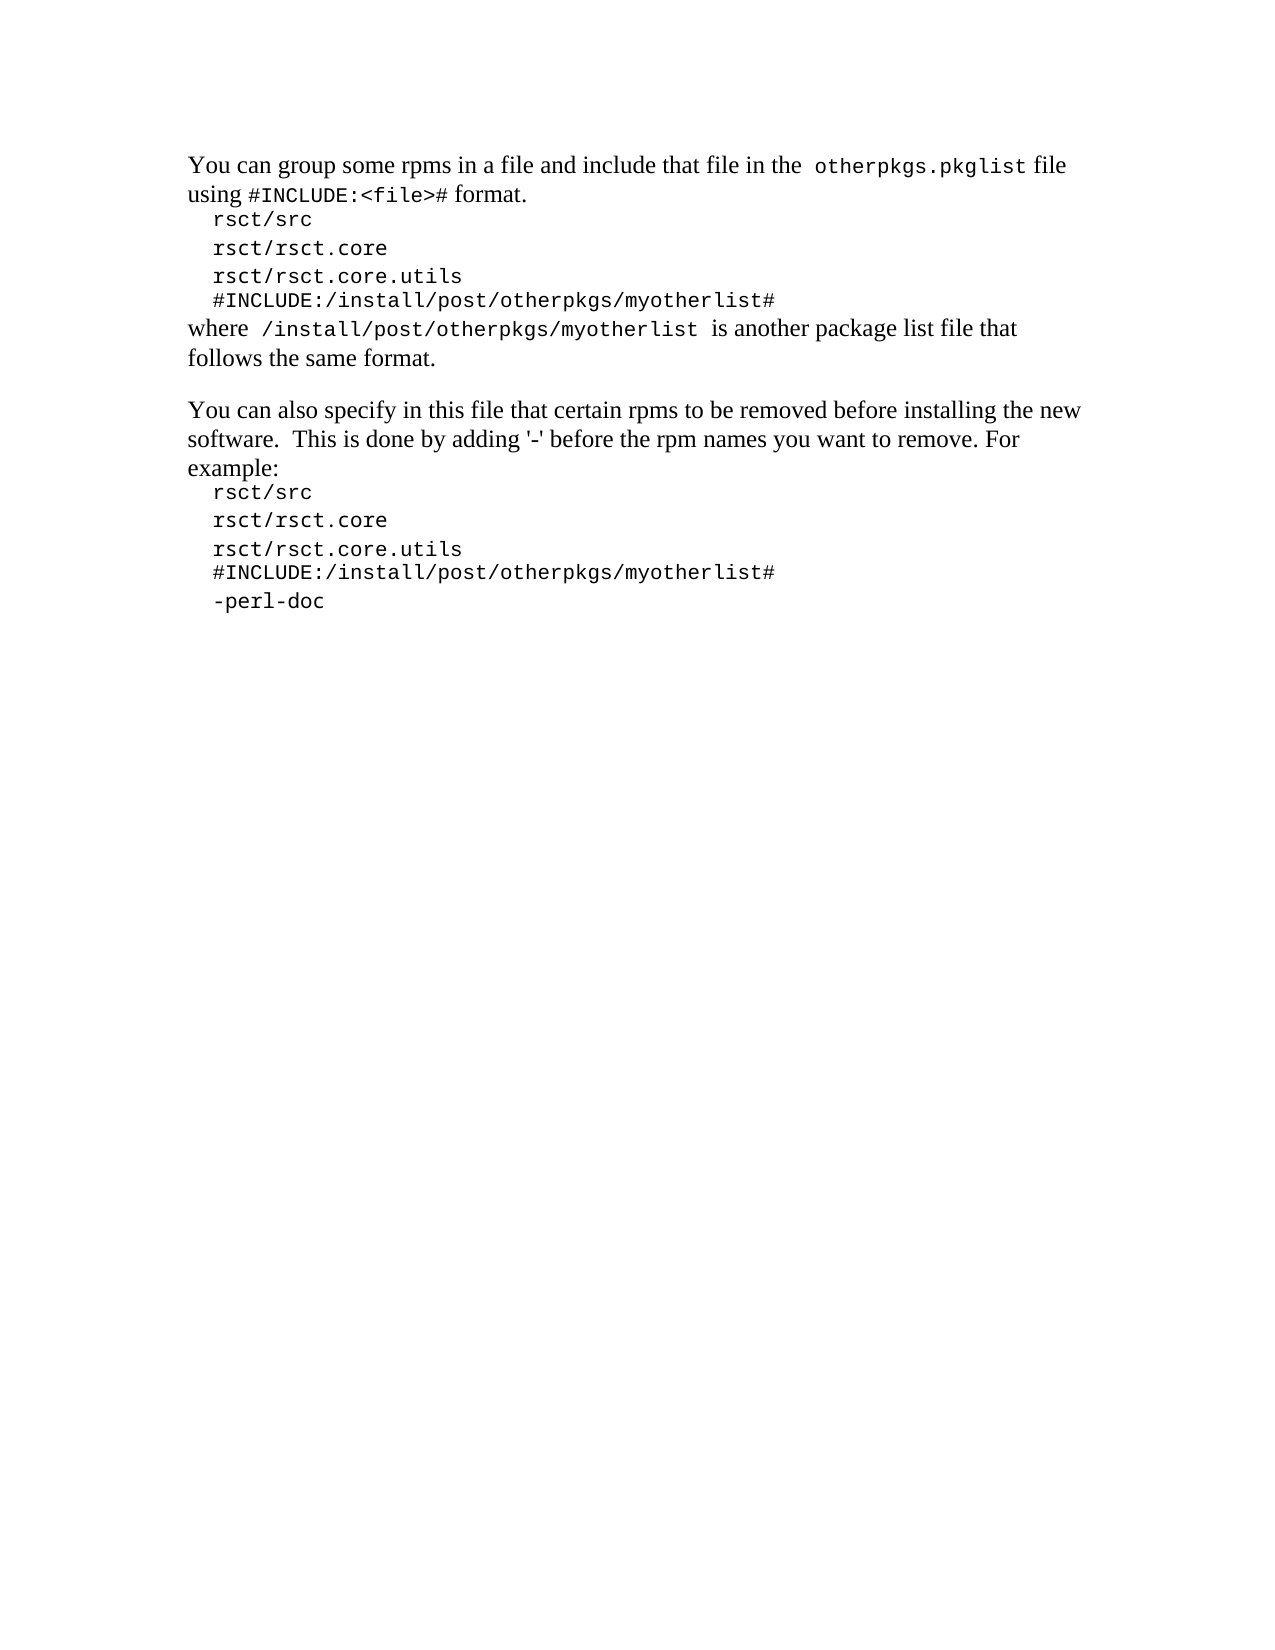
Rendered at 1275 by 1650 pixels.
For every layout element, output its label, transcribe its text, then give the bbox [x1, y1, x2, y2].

text #INCLUDE:/install/post/otherpkgs/myotherlist# [187, 562, 1087, 586]
text rsct/rsct.core [187, 505, 1087, 534]
text You can also specify in this file that certain rpms to be removed before installing the new software. This is done by adding '-' before the rpm names you want to remove. For example: [187, 395, 1087, 482]
text where /install/post/otherpkgs/myotherlist is another package list file that follows the same format. [187, 313, 1087, 372]
text -perl-doc [187, 586, 1087, 614]
text You can group some rpms in a file and include that file in the otherpkgs.pkglist file using #INCLUDE:<file># format. [187, 150, 1087, 209]
text rsct/src [187, 482, 1087, 505]
text #INCLUDE:/install/post/otherpkgs/myotherlist# [187, 290, 1087, 313]
text rsct/src [187, 209, 1087, 233]
text rsct/rsct.core.utils [187, 261, 1087, 290]
text rsct/rsct.core [187, 233, 1087, 261]
text rsct/rsct.core.utils [187, 534, 1087, 562]
